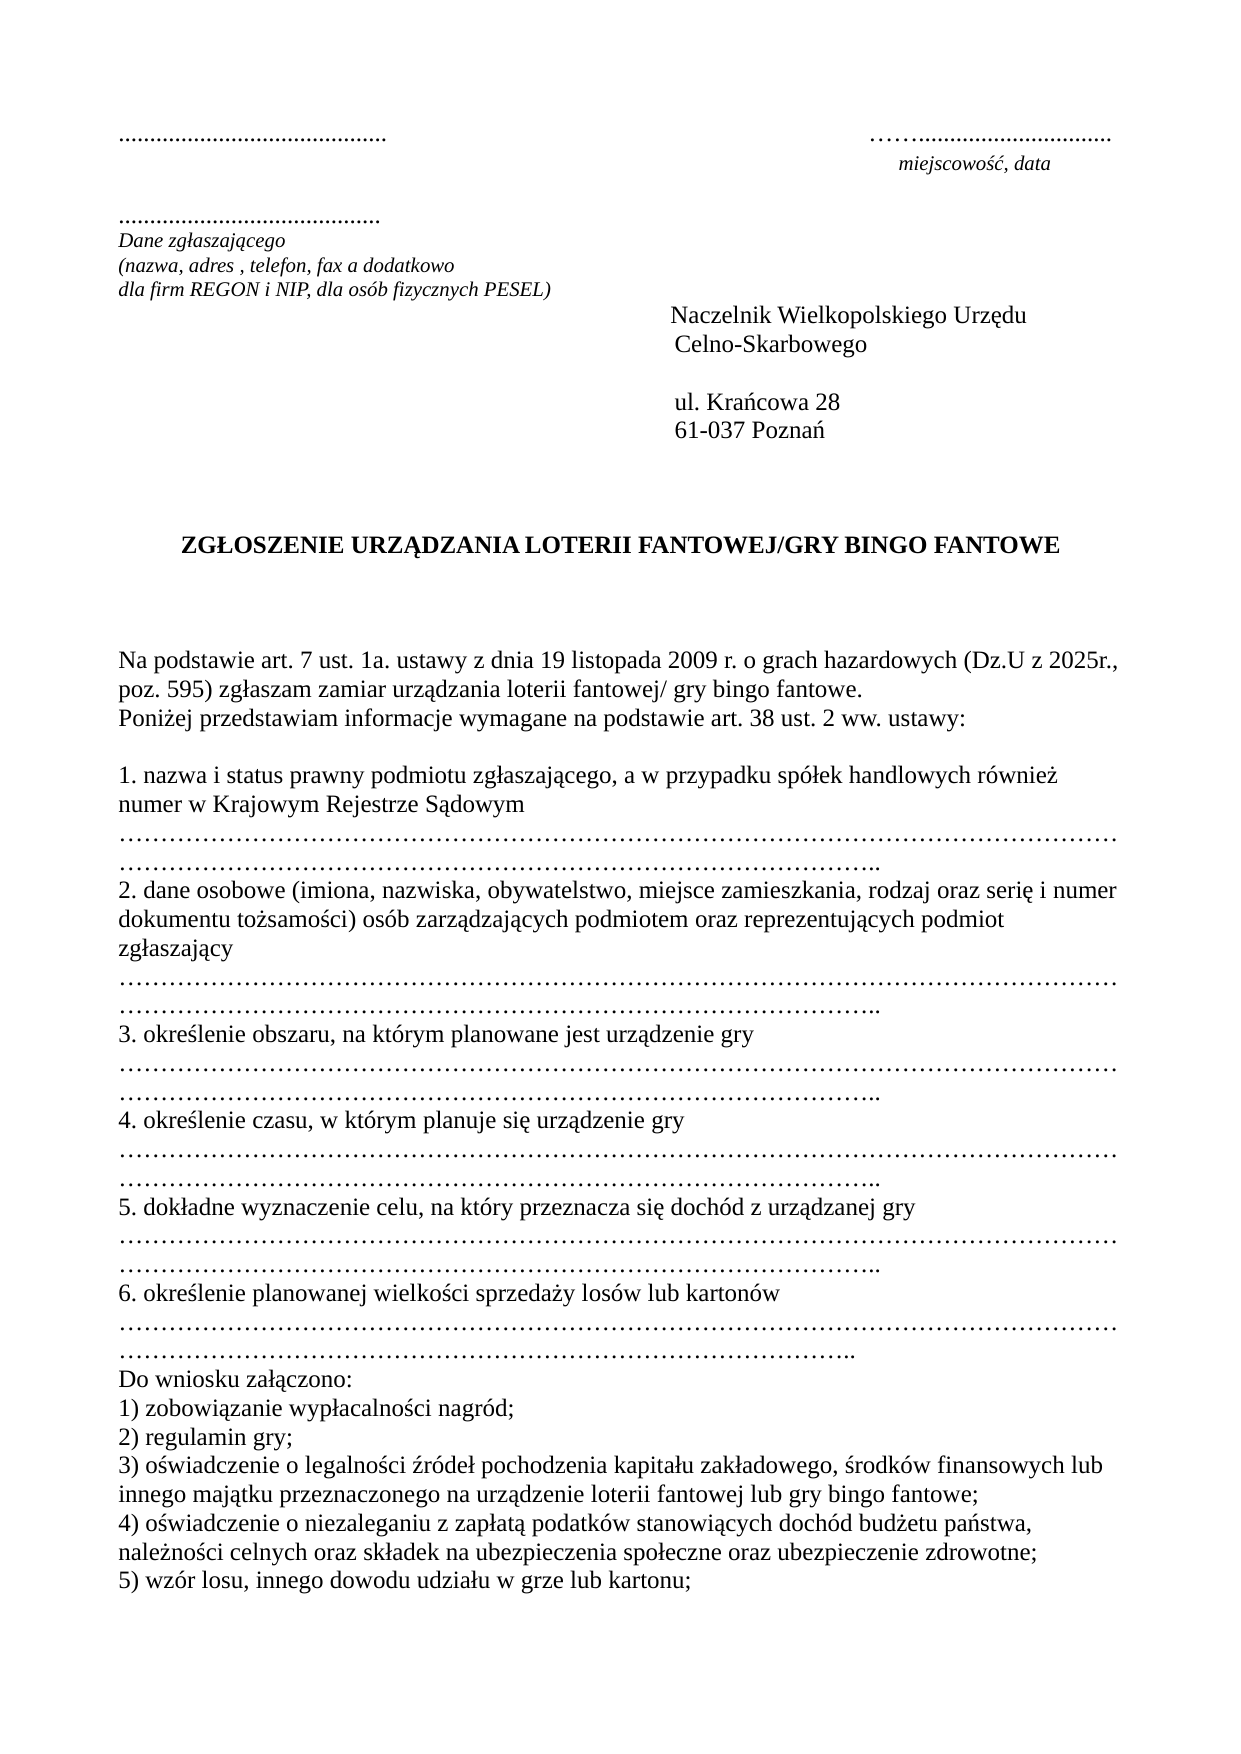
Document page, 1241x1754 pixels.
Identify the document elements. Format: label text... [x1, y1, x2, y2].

text 5) wzór losu, innego dowodu udziału w grze lub kartonu; [118, 1566, 1122, 1594]
text .......................................... [118, 200, 1122, 228]
text ul. Krańcowa 28 [118, 387, 1122, 416]
text 3) oświadczenie o legalności źródeł pochodzenia kapitału zakładowego, środków finansowych lub innego majątku przeznaczonego na urządzenie loterii fantowej lub gry bingo fantowe; [118, 1451, 1122, 1508]
text ………………………………………………………………………………………………………………………………………………………………………………………….. [118, 818, 1122, 876]
text 6. określenie planowanej wielkości sprzedaży losów lub kartonów [118, 1278, 1122, 1307]
text ………………………………………………………………………………………………………………………………………………………………………………………….. [118, 1048, 1122, 1106]
text miejscowość, data [118, 147, 1122, 176]
text Poniżej przedstawiam informacje wymagane na podstawie art. 38 ust. 2 ww. ustawy: [118, 703, 1122, 732]
text 4) oświadczenie o niezaleganiu z zapłatą podatków stanowiących dochód budżetu państwa, należności celnych oraz składek na ubezpieczenia społeczne oraz ubezpieczenie zdrowotne; [118, 1508, 1122, 1566]
text 2) regulamin gry; [118, 1422, 1122, 1451]
text ZGŁOSZENIE URZĄDZANIA LOTERII FANTOWEJ/GRY BINGO FANTOWE [118, 531, 1122, 559]
text 4. określenie czasu, w którym planuje się urządzenie gry [118, 1106, 1122, 1134]
text ………………………………………………………………………………………………………………………………………………………………………………………….. [118, 962, 1122, 1019]
text Do wniosku załączono: [118, 1364, 1122, 1393]
text 5. dokładne wyznaczenie celu, na który przeznacza się dochód z urządzanej gry [118, 1192, 1122, 1221]
text 1) zobowiązanie wypłacalności nagród; [118, 1393, 1122, 1422]
text ………………………………………………………………………………………………………………………………………………………………………………………….. [118, 1221, 1122, 1278]
text Dane zgłaszającego [118, 228, 1122, 252]
text dla firm REGON i NIP, dla osób fizycznych PESEL) [118, 277, 1122, 301]
text Celno-Skarbowego [118, 329, 1122, 358]
text Naczelnik Wielkopolskiego Urzędu [118, 301, 1122, 329]
text ........................................... ……............................... [118, 118, 1122, 147]
text ………………………………………………………………………………………………………………………………………………………………………………………….. [118, 1134, 1122, 1192]
text ……………………………………………………………………………………………………………………………………………………………………………………….. [118, 1307, 1122, 1364]
text 2. dane osobowe (imiona, nazwiska, obywatelstwo, miejsce zamieszkania, rodzaj oraz serię i numer dokumentu tożsamości) osób zarządzających podmiotem oraz reprezentujących podmiot zgłaszający [118, 876, 1122, 962]
text 3. określenie obszaru, na którym planowane jest urządzenie gry [118, 1019, 1122, 1048]
text 61-037 Poznań [118, 416, 1122, 444]
text (nazwa, adres , telefon, fax a dodatkowo [118, 252, 1122, 277]
text Na podstawie art. 7 ust. 1a. ustawy z dnia 19 listopada 2009 r. o grach hazardowych (Dz.U z 2025r., poz. 595) zgłaszam zamiar urządzania loterii fantowej/ gry bingo fantowe. [118, 646, 1122, 703]
text 1. nazwa i status prawny podmiotu zgłaszającego, a w przypadku spółek handlowych również numer w Krajowym Rejestrze Sądowym [118, 761, 1122, 818]
